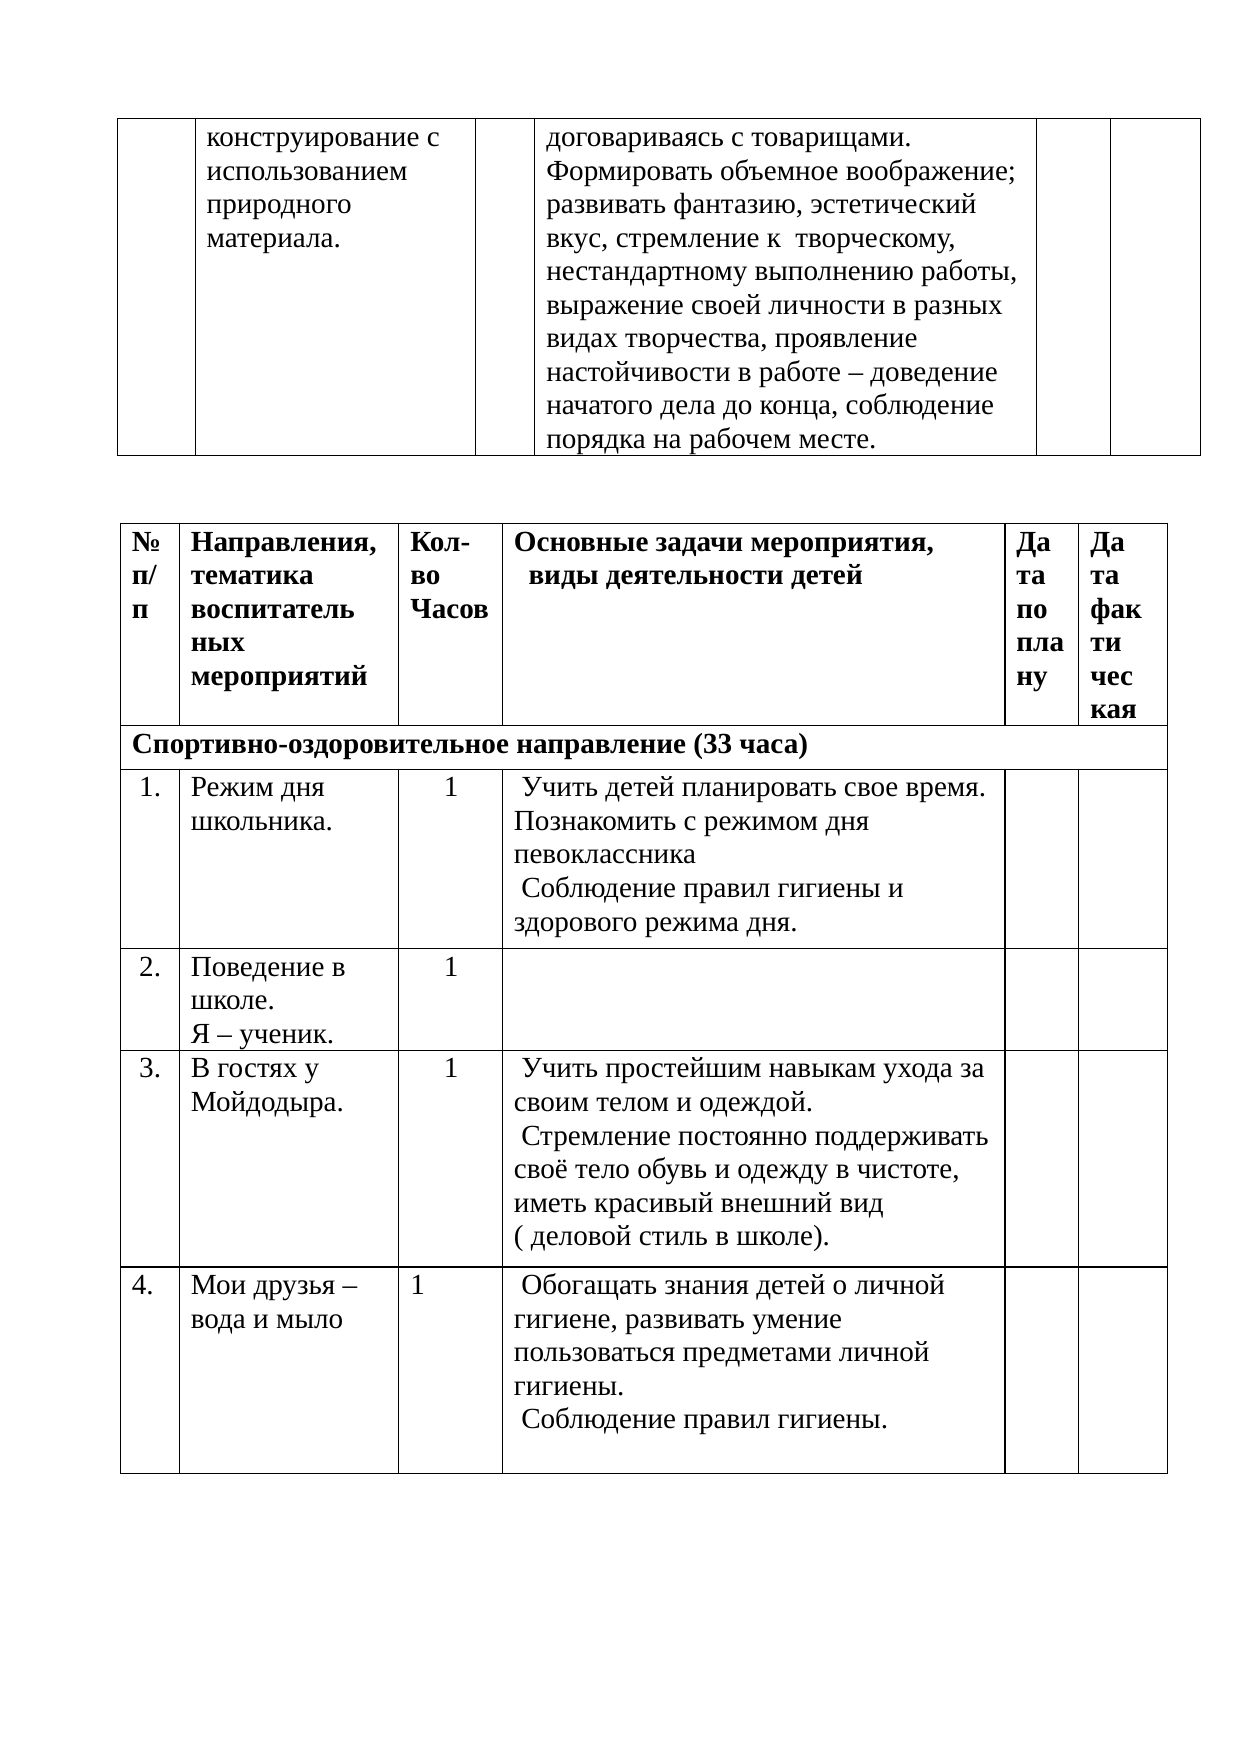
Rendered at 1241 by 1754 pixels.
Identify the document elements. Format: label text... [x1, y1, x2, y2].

table_cell Учить простейшим навыкам ухода за своим телом и одеждой. Стремление постоянно поддерживать своё тело обувь и одежду в чистоте, иметь красивый внешний вид ( деловой стиль в школе). [503, 1051, 1004, 1266]
table_cell конструирование с использованием природного материала. [196, 119, 475, 454]
table_cell 1 [399, 1051, 502, 1266]
table_cell Обогащать знания детей о личной гигиене, развивать умение пользоваться предметами личной гигиены. Соблюдение правил гигиены. [503, 1268, 1004, 1473]
table_cell [1006, 770, 1078, 948]
table_cell Учить детей планировать свое время. Познакомить с режимом дня певоклассника Соблюдение правил гигиены и здорового режима дня. [503, 770, 1004, 948]
table_cell Мои друзья – вода и мыло [180, 1268, 398, 1473]
table_cell [1111, 119, 1200, 454]
table_cell Поведение в школе. Я – ученик. [180, 949, 398, 1049]
table_header Основные задачи мероприятия, виды деятельности детей [503, 524, 1004, 725]
table_cell договариваясь с товарищами. Формировать объемное воображение; развивать фантазию, эстетический вкус, стремление к творческому, нестандартному выполнению работы, выражение своей личности в разных видах творчества, проявление настойчивости в работе – доведение начатого дела до конца, соблюдение порядка на рабочем месте. [535, 119, 1036, 454]
table_cell [503, 949, 1004, 1049]
table_cell [1079, 1268, 1167, 1473]
table_cell Режим дня школьника. [180, 770, 398, 948]
table_cell 1. [121, 770, 179, 948]
table_cell [1006, 1268, 1078, 1473]
table_cell [1079, 770, 1167, 948]
table_cell [118, 119, 195, 454]
table_header Кол-во Часов [399, 524, 502, 725]
table_header Да та фак ти чес кая [1079, 524, 1167, 725]
table_cell [1006, 1051, 1078, 1266]
table_cell [1079, 949, 1167, 1049]
table_cell [1079, 1051, 1167, 1266]
table_cell 3. [121, 1051, 179, 1266]
table_cell [1037, 119, 1110, 454]
table_cell 4. [121, 1268, 179, 1473]
table_cell Спортивно-оздоровительное направление (33 часа) [121, 726, 1167, 768]
table_header Да та по плану [1006, 524, 1078, 725]
table_cell [476, 119, 534, 454]
table_cell 2. [121, 949, 179, 1049]
table_cell [106, 118, 117, 454]
table_cell 1 [399, 770, 502, 948]
table_header № п/п [121, 524, 179, 725]
table_cell [1006, 949, 1078, 1049]
table_header Направления, тематика воспитатель ных мероприятий [180, 524, 398, 725]
table_cell В гостях у Мойдодыра. [180, 1051, 398, 1266]
table_cell 1 [399, 949, 502, 1049]
table_cell 1 [399, 1268, 502, 1473]
